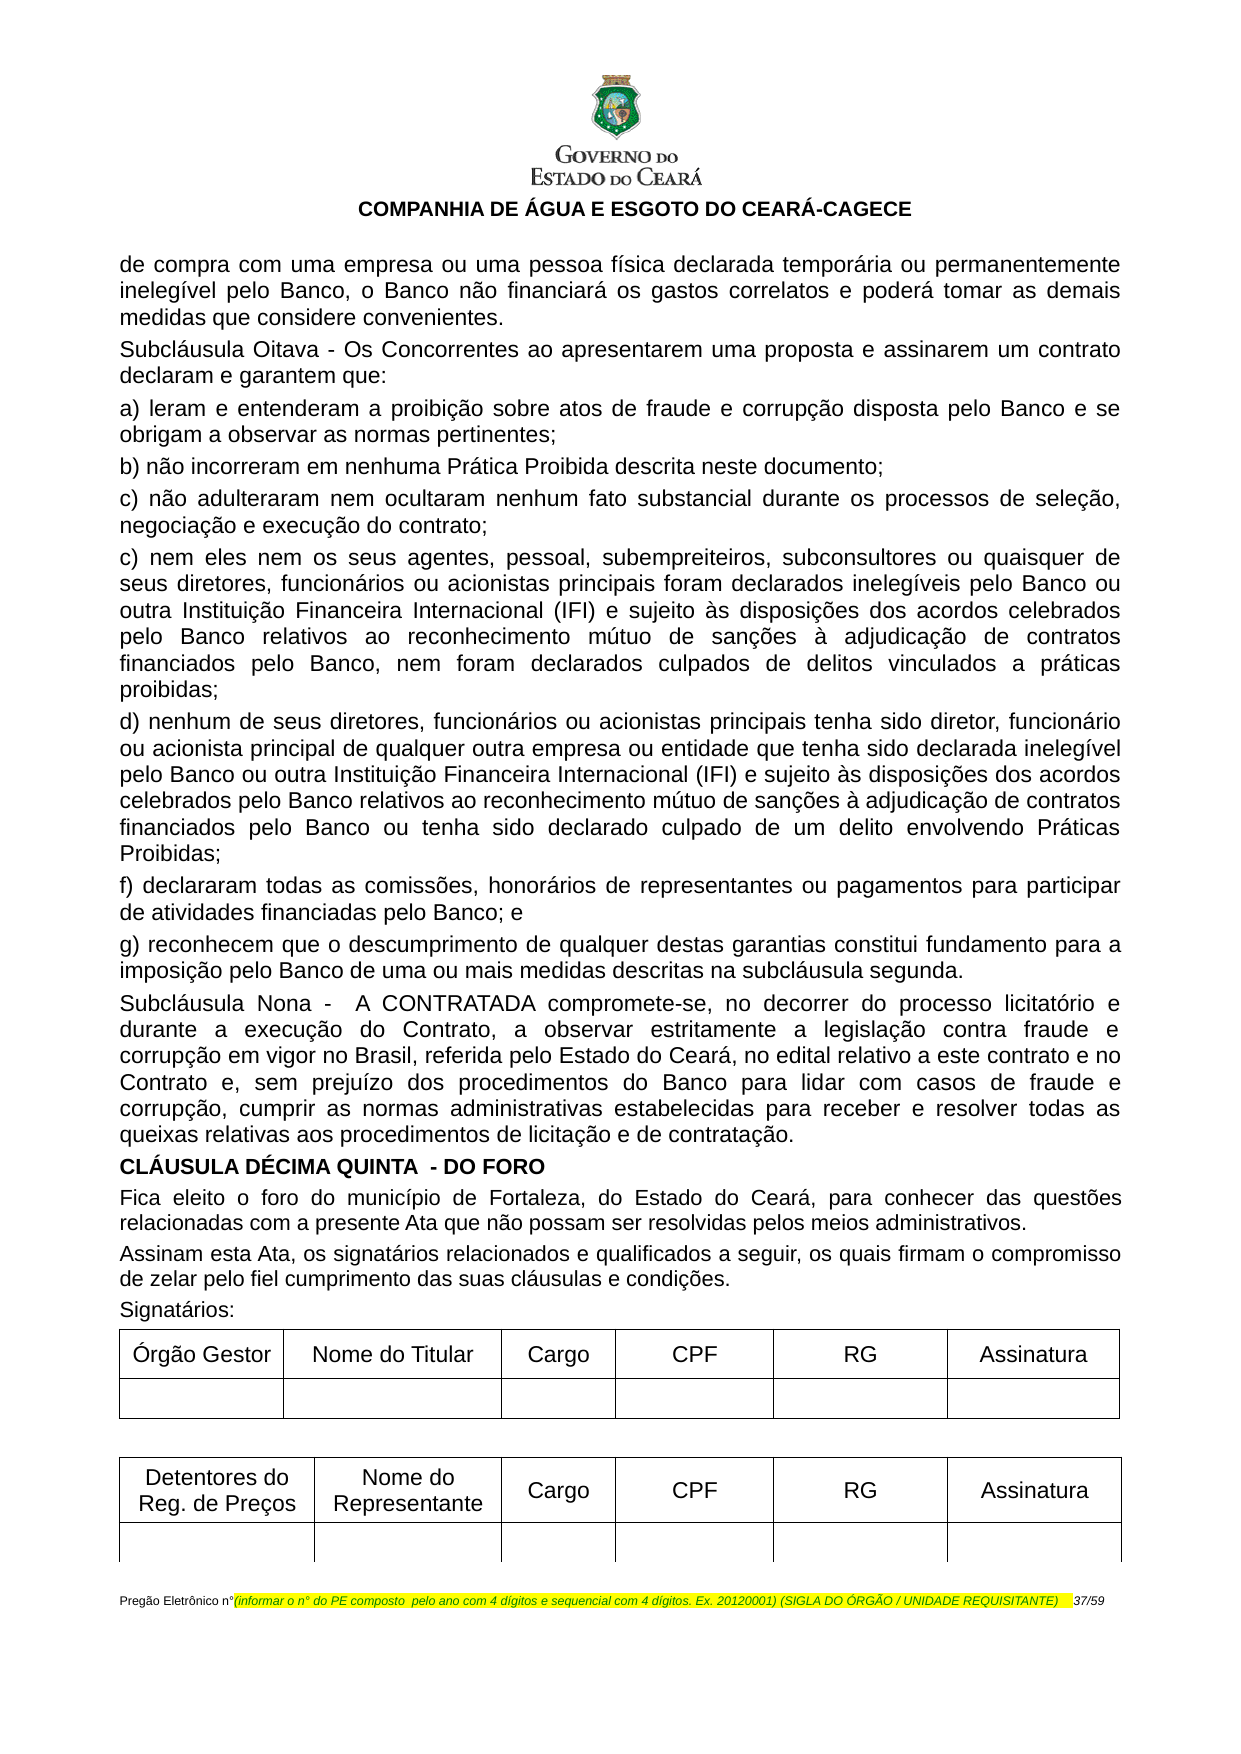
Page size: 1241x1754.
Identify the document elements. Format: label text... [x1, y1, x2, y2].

text c) nem eles nem os seus agentes, pessoal, subempreiteiros, subconsultores ou quaisquer de seus diretores, funcionários ou acionistas principais foram declarados inelegíveis pelo Banco ou outra Instituição Financeira Internacional (IFI) e sujeito às disposições dos acordos celebrados pelo Banco relativos ao reconhecimento mútuo de sanções à adjudicação de contratos financiados pelo Banco, nem foram declarados culpados de delitos vinculados a práticas proibidas; [119, 544, 1121, 702]
table_header RG [774, 1330, 947, 1378]
text f) declararam todas as comissões, honorários de representantes ou pagamentos para participar de atividades financiadas pelo Banco; e [119, 872, 1121, 925]
text d) nenhum de seus diretores, funcionários ou acionistas principais tenha sido diretor, funcionário ou acionista principal de qualquer outra empresa ou entidade que tenha sido declarada inelegível pelo Banco ou outra Instituição Financeira Internacional (IFI) e sujeito às disposições dos acordos celebrados pelo Banco relativos ao reconhecimento mútuo de sanções à adjudicação de contratos financiados pelo Banco ou tenha sido declarado culpado de um delito envolvendo Práticas Proibidas; [119, 708, 1121, 866]
text CLÁUSULA DÉCIMA QUINTA - DO FORO [119, 1153, 1123, 1179]
table_header Cargo [502, 1330, 615, 1378]
table_cell [315, 1523, 501, 1562]
text g) reconhecem que o descumprimento de qualquer destas garantias constitui fundamento para a imposição pelo Banco de uma ou mais medidas descritas na subcláusula segunda. [119, 931, 1121, 983]
table_header Nome do Titular [284, 1330, 501, 1378]
table_cell [284, 1379, 501, 1417]
table_cell [774, 1523, 947, 1562]
table_cell [502, 1379, 615, 1417]
table_cell [774, 1379, 947, 1417]
table_header Cargo [502, 1458, 615, 1522]
table_header Assinatura [948, 1330, 1119, 1378]
table_cell [502, 1523, 615, 1562]
table_cell [120, 1379, 283, 1417]
table_cell [948, 1523, 1121, 1562]
text b) não incorreram em nenhuma Prática Proibida descrita neste documento; [119, 453, 1121, 479]
table_header CPF [616, 1458, 773, 1522]
table_cell [120, 1523, 314, 1562]
table_cell [616, 1379, 773, 1417]
table_header RG [774, 1458, 947, 1522]
table_header Detentores do Reg. de Preços [120, 1458, 314, 1522]
table_header Nome do Representante [315, 1458, 501, 1522]
text de compra com uma empresa ou uma pessoa física declarada temporária ou permanentemente inelegível pelo Banco, o Banco não financiará os gastos correlatos e poderá tomar as demais medidas que considere convenientes. [119, 251, 1121, 330]
text Subcláusula Nona - A CONTRATADA compromete-se, no decorrer do processo licitatório e durante a execução do Contrato, a observar estritamente a legislação contra fraude e corrupção em vigor no Brasil, referida pelo Estado do Ceará, no edital relativo a este contrato e no Contrato e, sem prejuízo dos procedimentos do Banco para lidar com casos de fraude e corrupção, cumprir as normas administrativas estabelecidas para receber e resolver todas as queixas relativas aos procedimentos de licitação e de contratação. [119, 989, 1122, 1148]
table_header Órgão Gestor [120, 1330, 283, 1378]
table_cell [616, 1523, 773, 1562]
table_header Assinatura [948, 1458, 1121, 1522]
text a) leram e entenderam a proibição sobre atos de fraude e corrupção disposta pelo Banco e se obrigam a observar as normas pertinentes; [119, 394, 1121, 447]
text Fica eleito o foro do município de Fortaleza, do Estado do Ceará, para conhecer das questões relacionadas com a presente Ata que não possam ser resolvidas pelos meios administrativos. [119, 1185, 1123, 1235]
table_header CPF [616, 1330, 773, 1378]
text Signatários: [119, 1297, 1121, 1323]
text Assinam esta Ata, os signatários relacionados e qualificados a seguir, os quais firmam o compromisso de zelar pelo fiel cumprimento das suas cláusulas e condições. [119, 1241, 1123, 1291]
table_cell [948, 1379, 1119, 1417]
text c) não adulteraram nem ocultaram nenhum fato substancial durante os processos de seleção, negociação e execução do contrato; [119, 485, 1121, 538]
text Subcláusula Oitava - Os Concorrentes ao apresentarem uma proposta e assinarem um contrato declaram e garantem que: [119, 336, 1121, 388]
